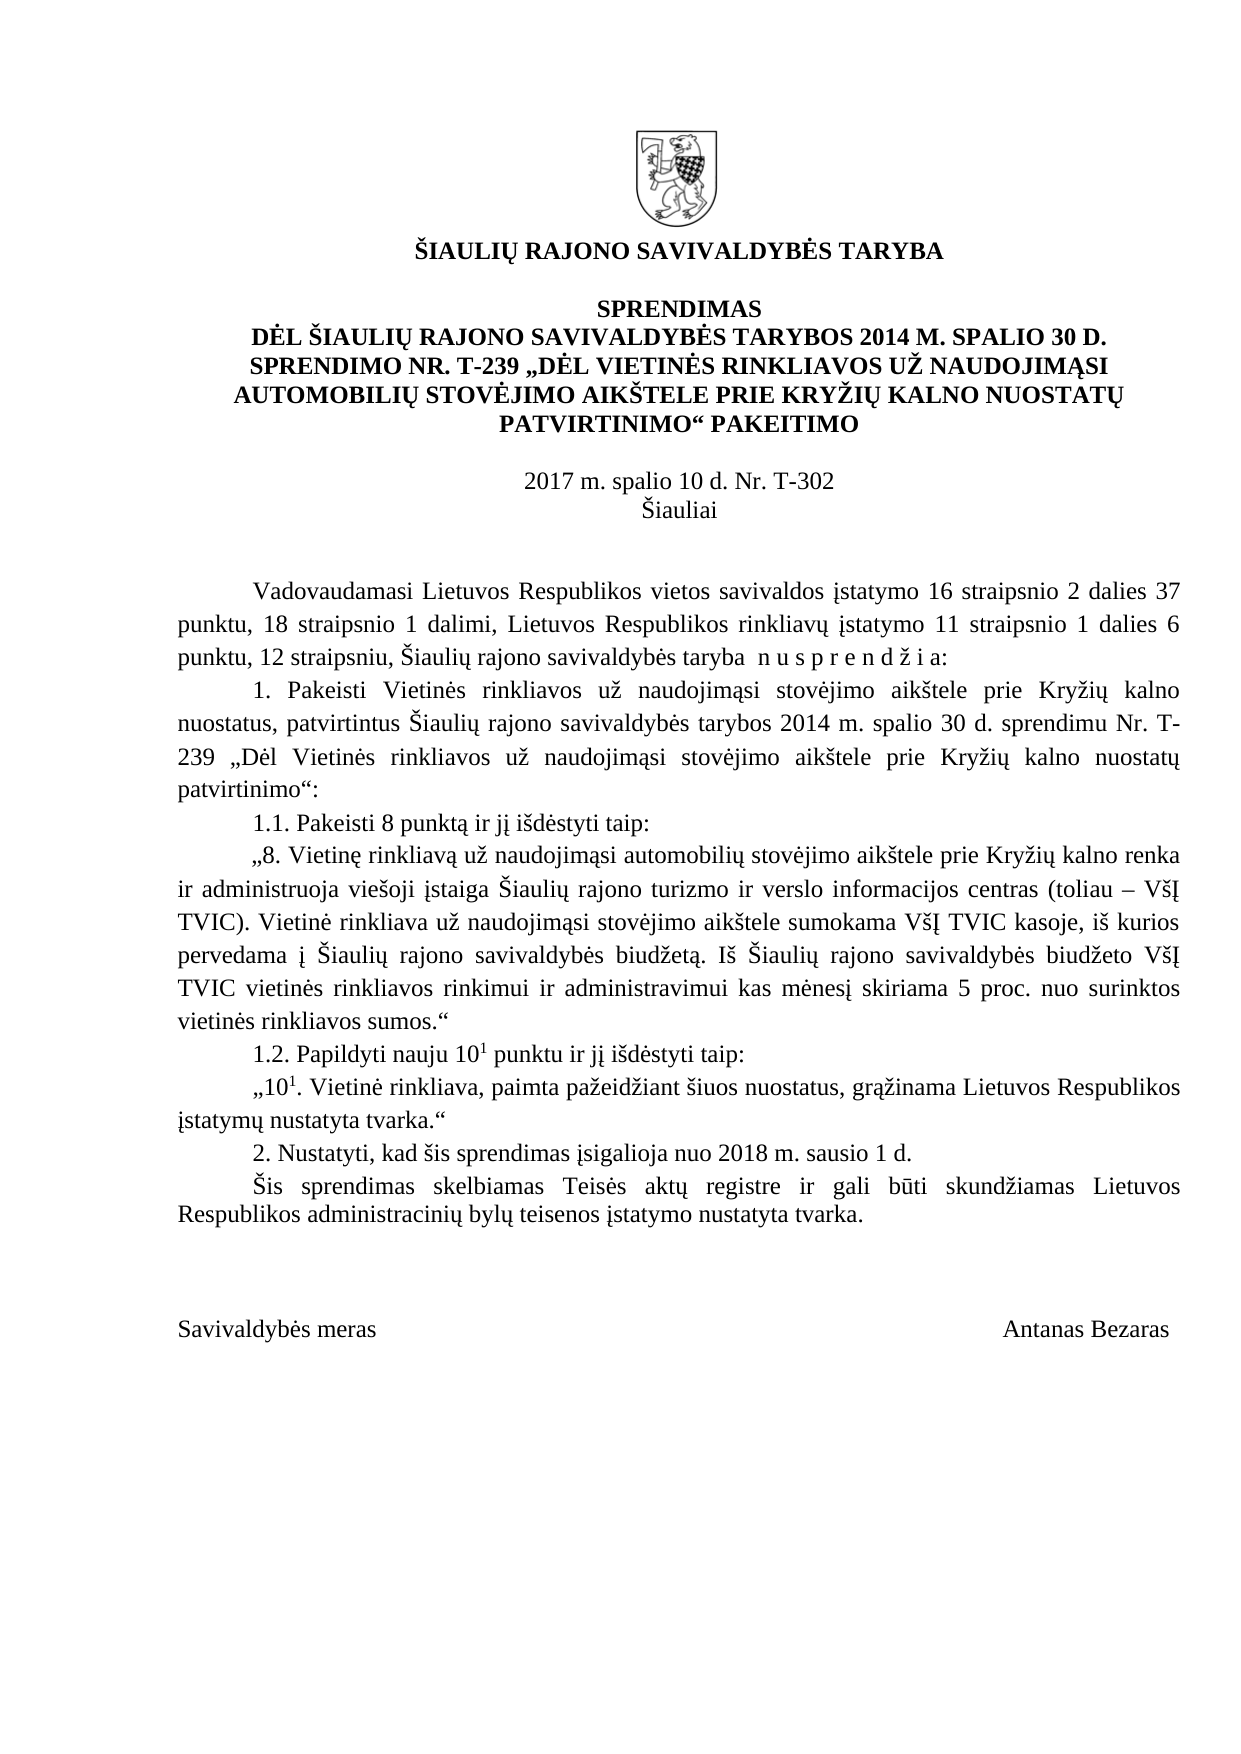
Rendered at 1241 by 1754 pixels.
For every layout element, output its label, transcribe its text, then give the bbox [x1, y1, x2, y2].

text Vadovaudamasi Lietuvos Respublikos vietos savivaldos įstatymo 16 straipsnio 2 dalies 37 punktu, 18 straipsnio 1 dalimi, Lietuvos Respublikos rinkliavų įstatymo 11 straipsnio 1 dalies 6 punktu, 12 straipsniu, Šiaulių rajono savivaldybės taryba n u s p r e n d ž i a: [177, 576, 1181, 671]
text 1.1. Pakeisti 8 punktą ir jį išdėstyti taip: [177, 808, 1181, 836]
text „8. Vietinę rinkliavą už naudojimąsi automobilių stovėjimo aikštele prie Kryžių kalno renka ir administruoja viešoji įstaiga Šiaulių rajono turizmo ir verslo informacijos centras (toliau – VšĮ TVIC). Vietinė rinkliava už naudojimąsi stovėjimo aikštele sumokama VšĮ TVIC kasoje, iš kurios pervedama į Šiaulių rajono savivaldybės biudžetą. Iš Šiaulių rajono savivaldybės biudžeto VšĮ TVIC vietinės rinkliavos rinkimui ir administravimui kas mėnesį skiriama 5 proc. nuo surinktos vietinės rinkliavos sumos.“ [177, 841, 1181, 1034]
text Šis sprendimas skelbiamas Teisės aktų registre ir gali būti skundžiamas Lietuvos Respublikos administracinių bylų teisenos įstatymo nustatyta tvarka. [177, 1171, 1181, 1228]
text Savivaldybės meras Antanas Bezaras [177, 1314, 1181, 1343]
text „101. Vietinė rinkliava, paimta pažeidžiant šiuos nuostatus, grąžinama Lietuvos Respublikos įstatymų nustatyta tvarka.“ [177, 1072, 1181, 1133]
text DĖL ŠIAULIŲ RAJONO SAVIVALDYBĖS TARYBOS 2014 M. SPALIO 30 D. SPRENDIMO NR. T-239 „DĖL VIETINĖS RINKLIAVOS UŽ NAUDOJIMĄSI AUTOMOBILIŲ STOVĖJIMO AIKŠTELE PRIE KRYŽIŲ KALNO NUOSTATŲ PATVIRTINIMO“ PAKEITIMO [177, 322, 1181, 437]
text ŠIAULIŲ RAJONO SAVIVALDYBĖS TARYBA [177, 236, 1181, 265]
text Šiauliai [177, 495, 1181, 524]
text 1. Pakeisti Vietinės rinkliavos už naudojimąsi stovėjimo aikštele prie Kryžių kalno nuostatus, patvirtintus Šiaulių rajono savivaldybės tarybos 2014 m. spalio 30 d. sprendimu Nr. T-239 „Dėl Vietinės rinkliavos už naudojimąsi stovėjimo aikštele prie Kryžių kalno nuostatų patvirtinimo“: [177, 676, 1181, 803]
text 2. Nustatyti, kad šis sprendimas įsigalioja nuo 2018 m. sausio 1 d. [177, 1138, 1181, 1167]
text 1.2. Papildyti nauju 101 punktu ir jį išdėstyti taip: [177, 1039, 1181, 1067]
text 2017 m. spalio 10 d. Nr. T-302 [177, 466, 1181, 495]
text SPRENDIMAS [177, 294, 1181, 322]
